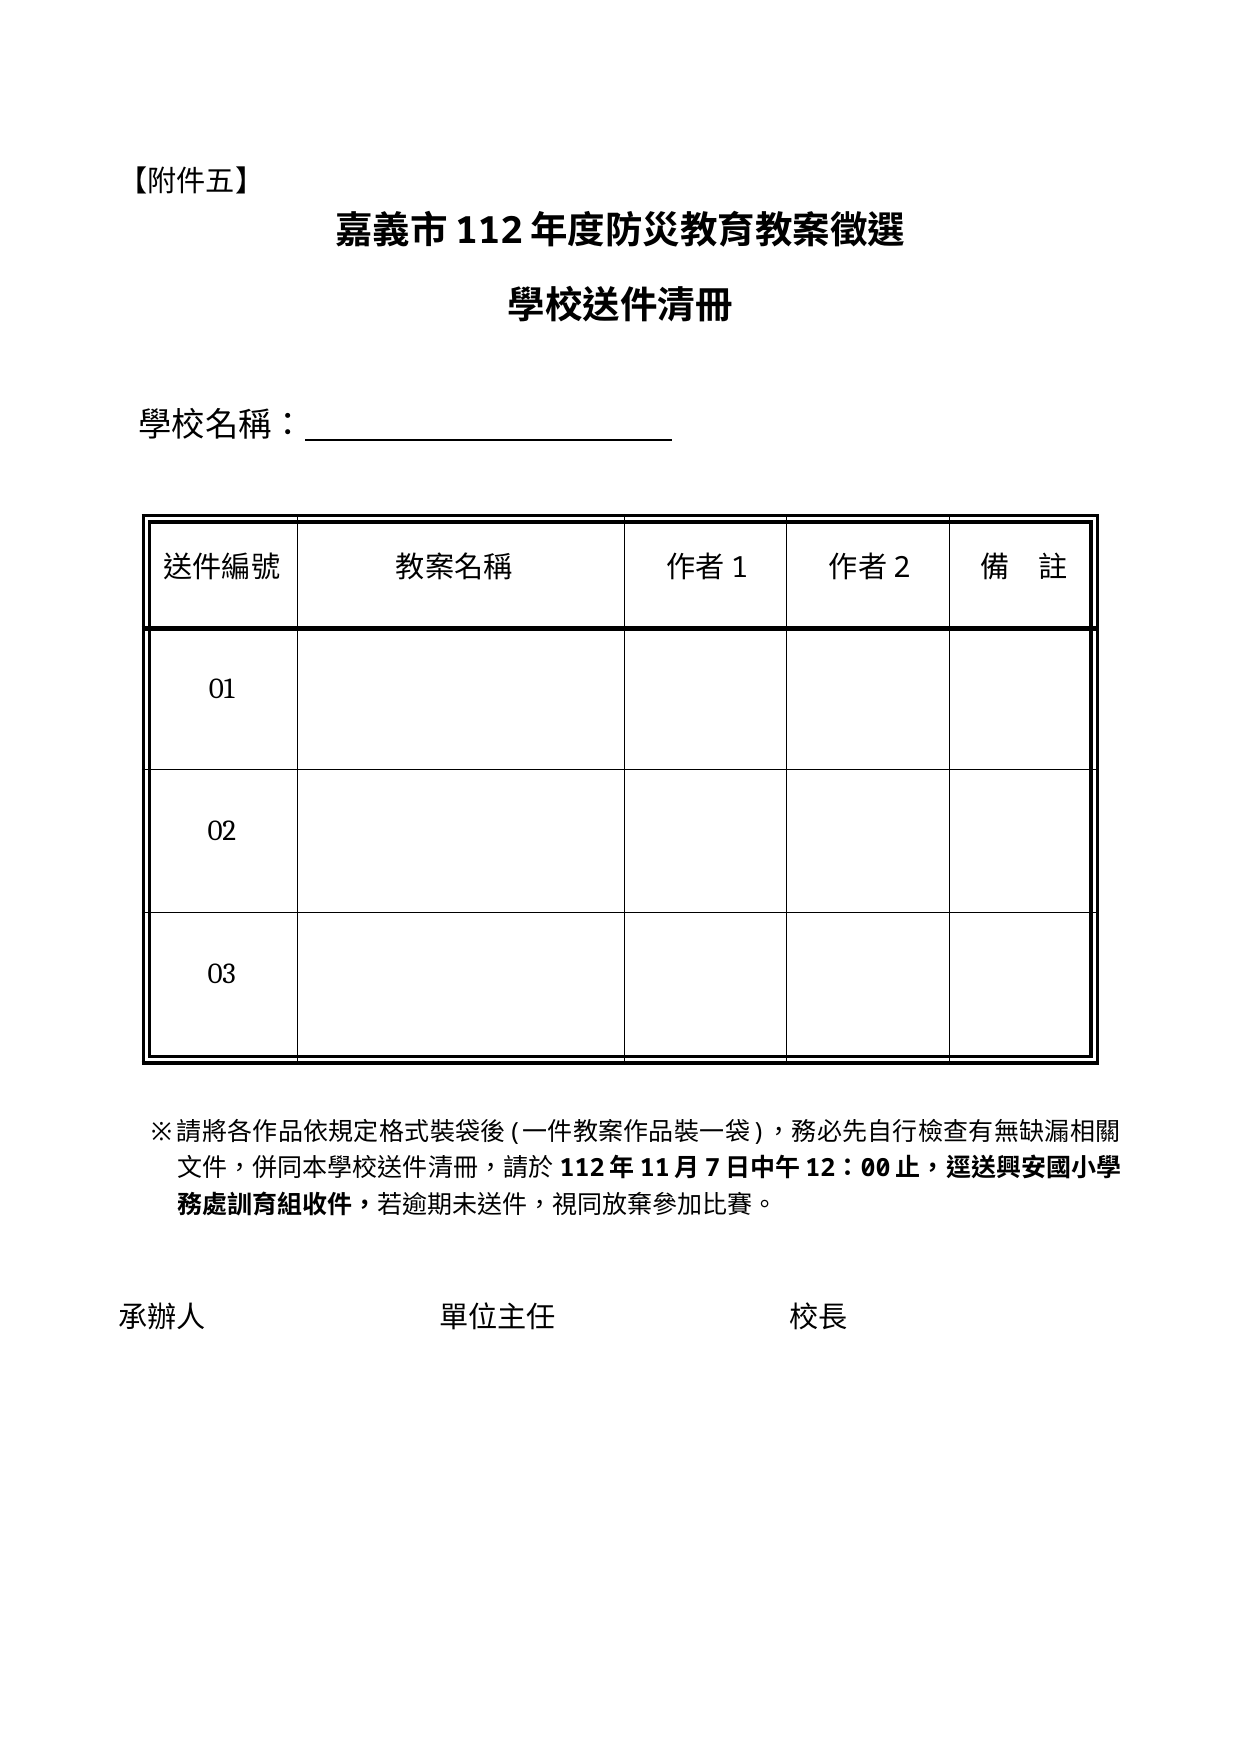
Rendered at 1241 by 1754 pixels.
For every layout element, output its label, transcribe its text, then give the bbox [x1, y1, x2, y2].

table_header 教案名稱 [298, 524, 624, 626]
table_cell [787, 631, 949, 769]
text 【附件五】 [118, 158, 1122, 200]
text 承辦人 單位主任 校長 [118, 1293, 1122, 1336]
table_cell [787, 913, 949, 1055]
text ※請將各作品依規定格式裝袋後(一件教案作品裝一袋)，務必先自行檢查有無缺漏相關文件，併同本學校送件清冊，請於112年11月7日中午12：00止，逕送興安國小學務處訓育組收件，若逾期未送件，視同放棄參加比賽。 [118, 1112, 1122, 1220]
table_cell 01 [151, 631, 297, 769]
table_header 作者1 [625, 524, 786, 626]
table_cell [625, 770, 786, 912]
table_cell [950, 913, 1089, 1055]
table_cell 03 [151, 913, 297, 1055]
table_cell [625, 631, 786, 769]
text 嘉義市112年度防災教育教案徵選 [118, 200, 1122, 254]
table_cell [950, 631, 1089, 769]
table_header 作者2 [787, 524, 949, 626]
table_header 備 註 [950, 517, 1094, 626]
table_cell [298, 913, 624, 1055]
table_header 送件編號 [146, 517, 297, 626]
table_cell [298, 770, 624, 912]
table_cell [787, 770, 949, 912]
text 學校名稱： [118, 398, 1122, 446]
table_cell [950, 770, 1089, 912]
table_cell [298, 631, 624, 769]
table_cell 02 [151, 770, 297, 912]
text 學校送件清冊 [118, 275, 1122, 330]
table_cell [625, 913, 786, 1055]
